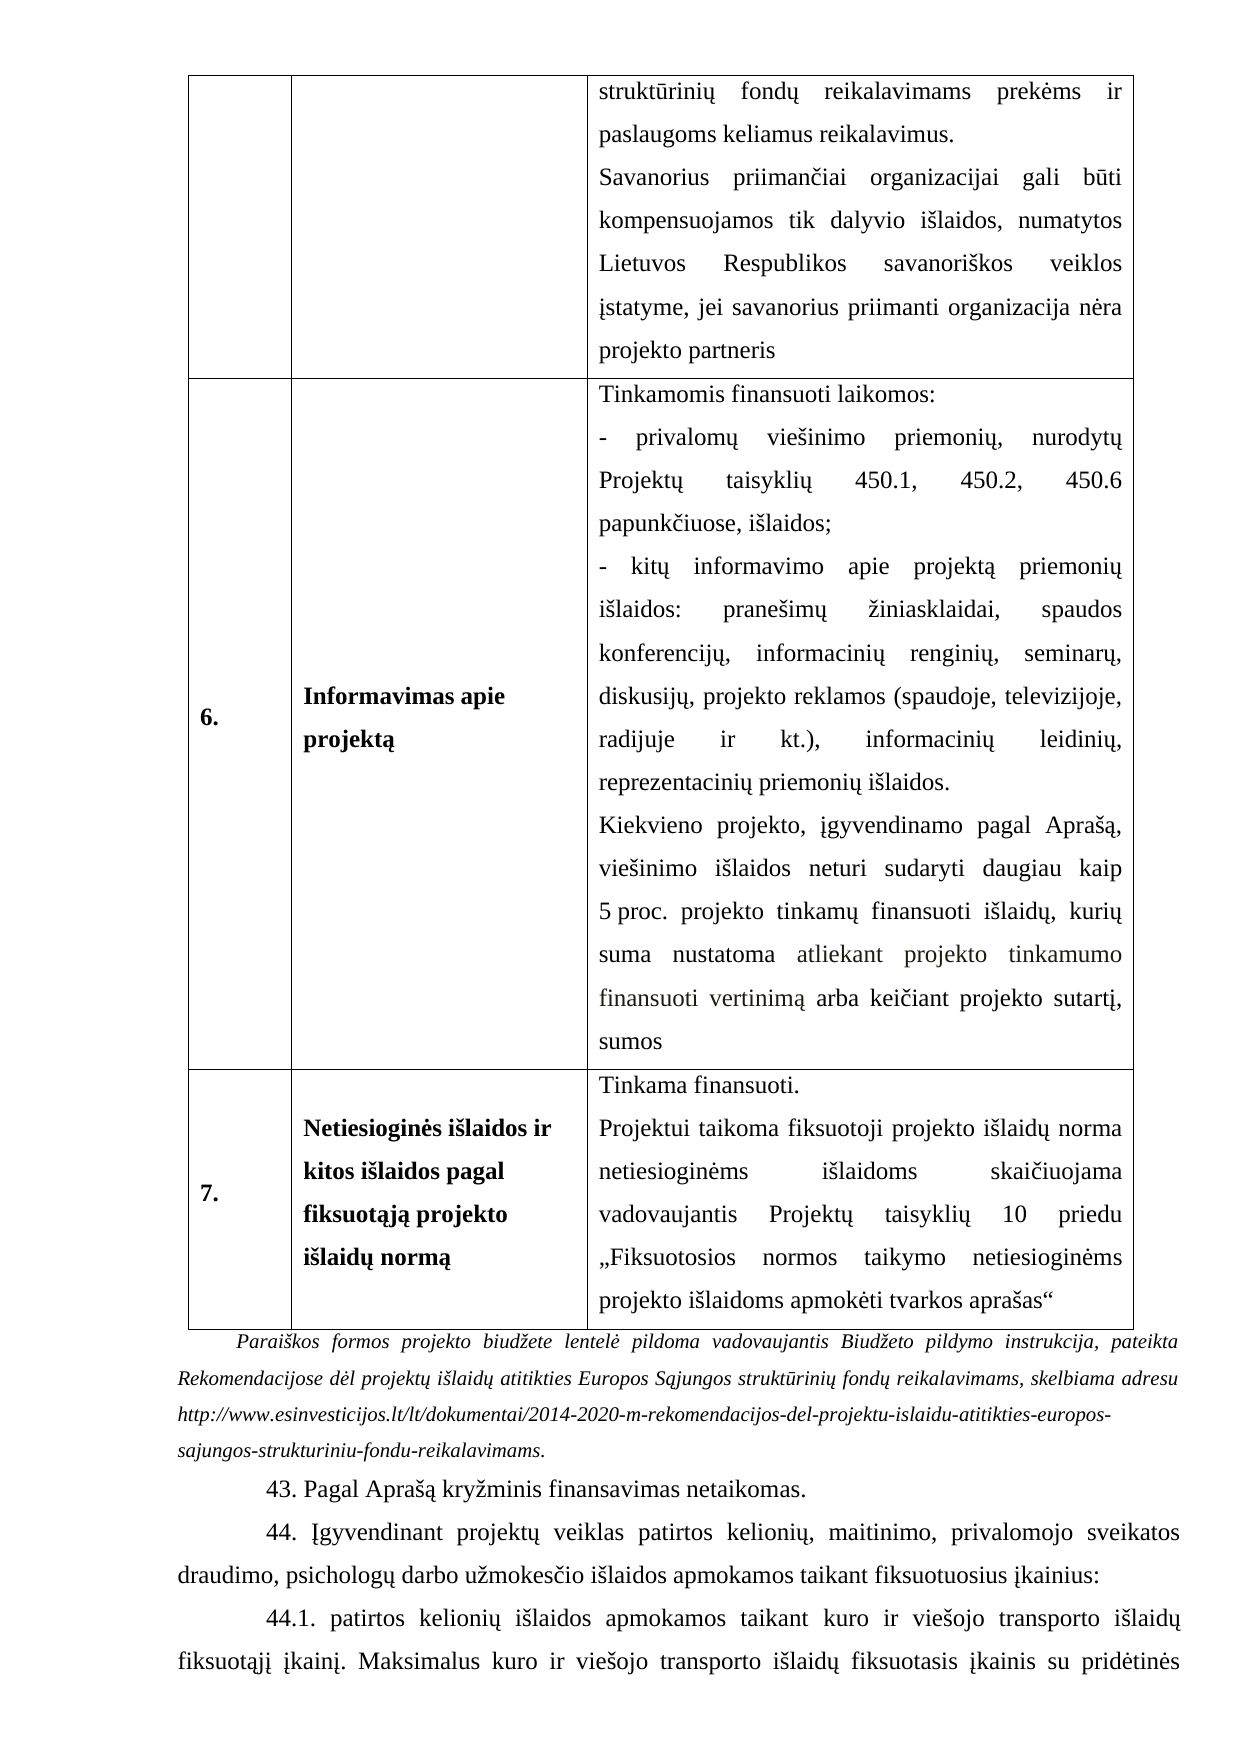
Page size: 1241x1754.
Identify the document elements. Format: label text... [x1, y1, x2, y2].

table_cell [189, 76, 291, 378]
table_cell struktūrinių fondų reikalavimams prekėms ir paslaugoms keliamus reikalavimus. Savanorius priimančiai organizacijai gali būti kompensuojamos tik dalyvio išlaidos, numatytos Lietuvos Respublikos savanoriškos veiklos įstatyme, jei savanorius priimanti organizacija nėra projekto partneris [588, 76, 1133, 378]
text Paraiškos formos projekto biudžete lentelė pildoma vadovaujantis Biudžeto pildymo instrukcija, pateikta Rekomendacijose dėl projektų išlaidų atitikties Europos Sąjungos struktūrinių fondų reikalavimams, skelbiama adresu http://www.esinvesticijos.lt/lt/dokumentai/2014-2020-m-rekomendacijos-del-projektu-islaidu-atitikties-europos-sajungos-strukturiniu-fondu-reikalavimams. [177, 1329, 1181, 1462]
table_cell Informavimas apie projektą [292, 379, 587, 1069]
table_cell 7. [189, 1070, 291, 1328]
table_cell Tinkamomis finansuoti laikomos: - privalomų viešinimo priemonių, nurodytų Projektų taisyklių 450.1, 450.2, 450.6 papunkčiuose, išlaidos; - kitų informavimo apie projektą priemonių išlaidos: pranešimų žiniasklaidai, spaudos konferencijų, informacinių renginių, seminarų, diskusijų, projekto reklamos (spaudoje, televizijoje, radijuje ir kt.), informacinių leidinių, reprezentacinių priemonių išlaidos. Kiekvieno projekto, įgyvendinamo pagal Aprašą, viešinimo išlaidos neturi sudaryti daugiau kaip 5 proc. projekto tinkamų finansuoti išlaidų, kurių suma nustatoma atliekant projekto tinkamumo finansuoti vertinimą arba keičiant projekto sutartį, sumos [588, 379, 1133, 1069]
table_cell 6. [189, 379, 291, 1069]
text 43. Pagal Aprašą kryžminis finansavimas netaikomas. [177, 1474, 1181, 1502]
table_cell [292, 76, 587, 378]
text 44. Įgyvendinant projektų veiklas patirtos kelionių, maitinimo, privalomojo sveikatos draudimo, psichologų darbo užmokesčio išlaidos apmokamos taikant fiksuotuosius įkainius: [177, 1517, 1181, 1589]
table_cell Tinkama finansuoti. Projektui taikoma fiksuotoji projekto išlaidų norma netiesioginėms išlaidoms skaičiuojama vadovaujantis Projektų taisyklių 10 priedu „Fiksuotosios normos taikymo netiesioginėms projekto išlaidoms apmokėti tvarkos aprašas“ [588, 1070, 1133, 1328]
text 44.1. patirtos kelionių išlaidos apmokamos taikant kuro ir viešojo transporto išlaidų fiksuotąjį įkainį. Maksimalus kuro ir viešojo transporto išlaidų fiksuotasis įkainis su pridėtinės [177, 1603, 1181, 1675]
table_cell Netiesioginės išlaidos ir kitos išlaidos pagal fiksuotąją projekto išlaidų normą [292, 1070, 587, 1328]
